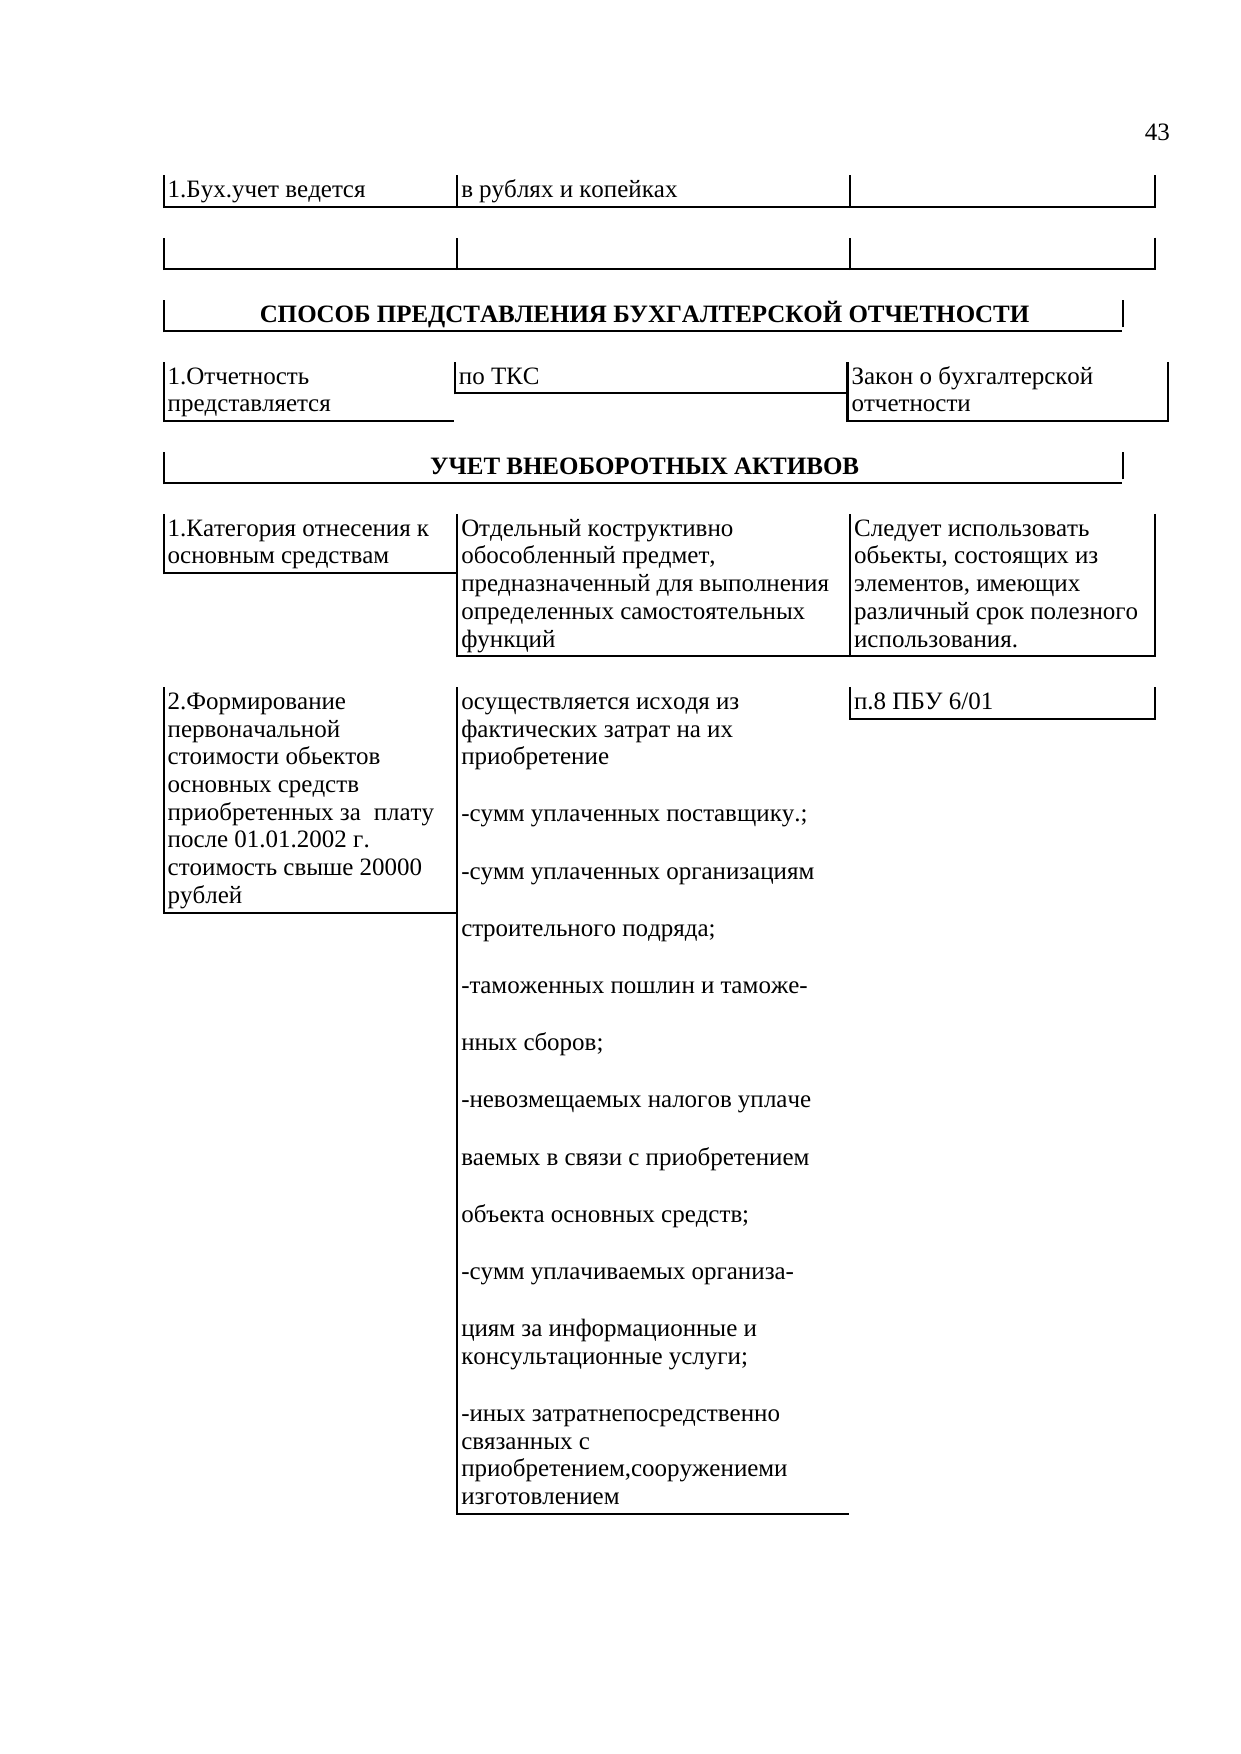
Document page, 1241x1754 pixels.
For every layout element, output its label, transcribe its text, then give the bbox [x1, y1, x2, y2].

table_cell [163, 422, 454, 452]
table_cell [849, 720, 1156, 1544]
table_cell [1156, 175, 1169, 237]
table_cell п.8 ПБУ 6/01 [851, 687, 1154, 718]
table_cell Следует использовать обьекты, состоящих из элементов, имеющих различный срок полезного использования. [851, 514, 1154, 655]
table_cell [1156, 238, 1169, 300]
table_cell СПОСОБ ПРЕДСТАВЛЕНИЯ БУХГАЛТЕРСКОЙ ОТЧЕТНОСТИ [165, 300, 1122, 330]
table_cell [458, 238, 849, 268]
table_cell [1133, 452, 1148, 514]
table_cell [846, 422, 1169, 452]
table_cell [163, 270, 456, 300]
table_cell [851, 238, 1154, 268]
table_cell [849, 208, 1156, 237]
table_cell [1148, 452, 1164, 514]
table_cell [163, 914, 456, 1544]
table_cell 2.Формирование первоначальной стоимости обьектов основных средств приобретенных за плату после 01.01.2002 г. стоимость свыше 20000 рублей [165, 687, 456, 912]
table_cell [1122, 452, 1133, 514]
table_cell [1164, 452, 1169, 514]
table_cell [454, 394, 846, 452]
table_cell [849, 657, 1156, 687]
table_cell [163, 574, 456, 687]
table_cell [1133, 300, 1148, 362]
table_cell [165, 238, 456, 268]
table_cell УЧЕТ ВНЕОБОРОТНЫХ АКТИВОВ [165, 452, 1122, 482]
table_cell Закон о бухгалтерской отчетности [849, 362, 1167, 420]
table_cell [1156, 514, 1169, 687]
table_cell [456, 657, 849, 687]
table_cell [163, 332, 1122, 362]
table_cell [456, 1515, 849, 1544]
table_cell 1.Отчетность представляется [165, 362, 454, 420]
table_cell 1.Категория отнесения к основным средствам [165, 514, 456, 572]
table_cell [851, 175, 1154, 206]
table_cell осуществляется исходя из фактических затрат на их приобретение -сумм уплаченных поставщику.; -сумм уплаченных организациям строительного подряда; -таможенных пошлин и таможе- нных сборов; -невозмещаемых налогов уплаче ваемых в связи с приобретением объекта основных средств; -сумм уплачиваемых организа- циям за информационные и консультационные услуги; -иных затратнепосредственно связанных с приобретением,сооружениеми изготовлением [458, 687, 849, 1513]
table_cell [1148, 300, 1164, 362]
table_cell Отдельный коструктивно обособленный предмет, предназначенный для выполнения определенных самостоятельных функций [458, 514, 849, 655]
table_cell в рублях и копейках [458, 175, 849, 206]
table_cell [456, 208, 849, 237]
table_cell [1156, 687, 1169, 1544]
table_cell [849, 270, 1156, 300]
table_cell [163, 208, 456, 237]
table_cell [163, 484, 1122, 514]
table_cell по ТКС [456, 362, 846, 392]
table_cell 1.Бух.учет ведется [165, 175, 456, 206]
table_cell [1122, 300, 1133, 362]
table_cell [456, 270, 849, 300]
table_cell [1164, 300, 1169, 362]
